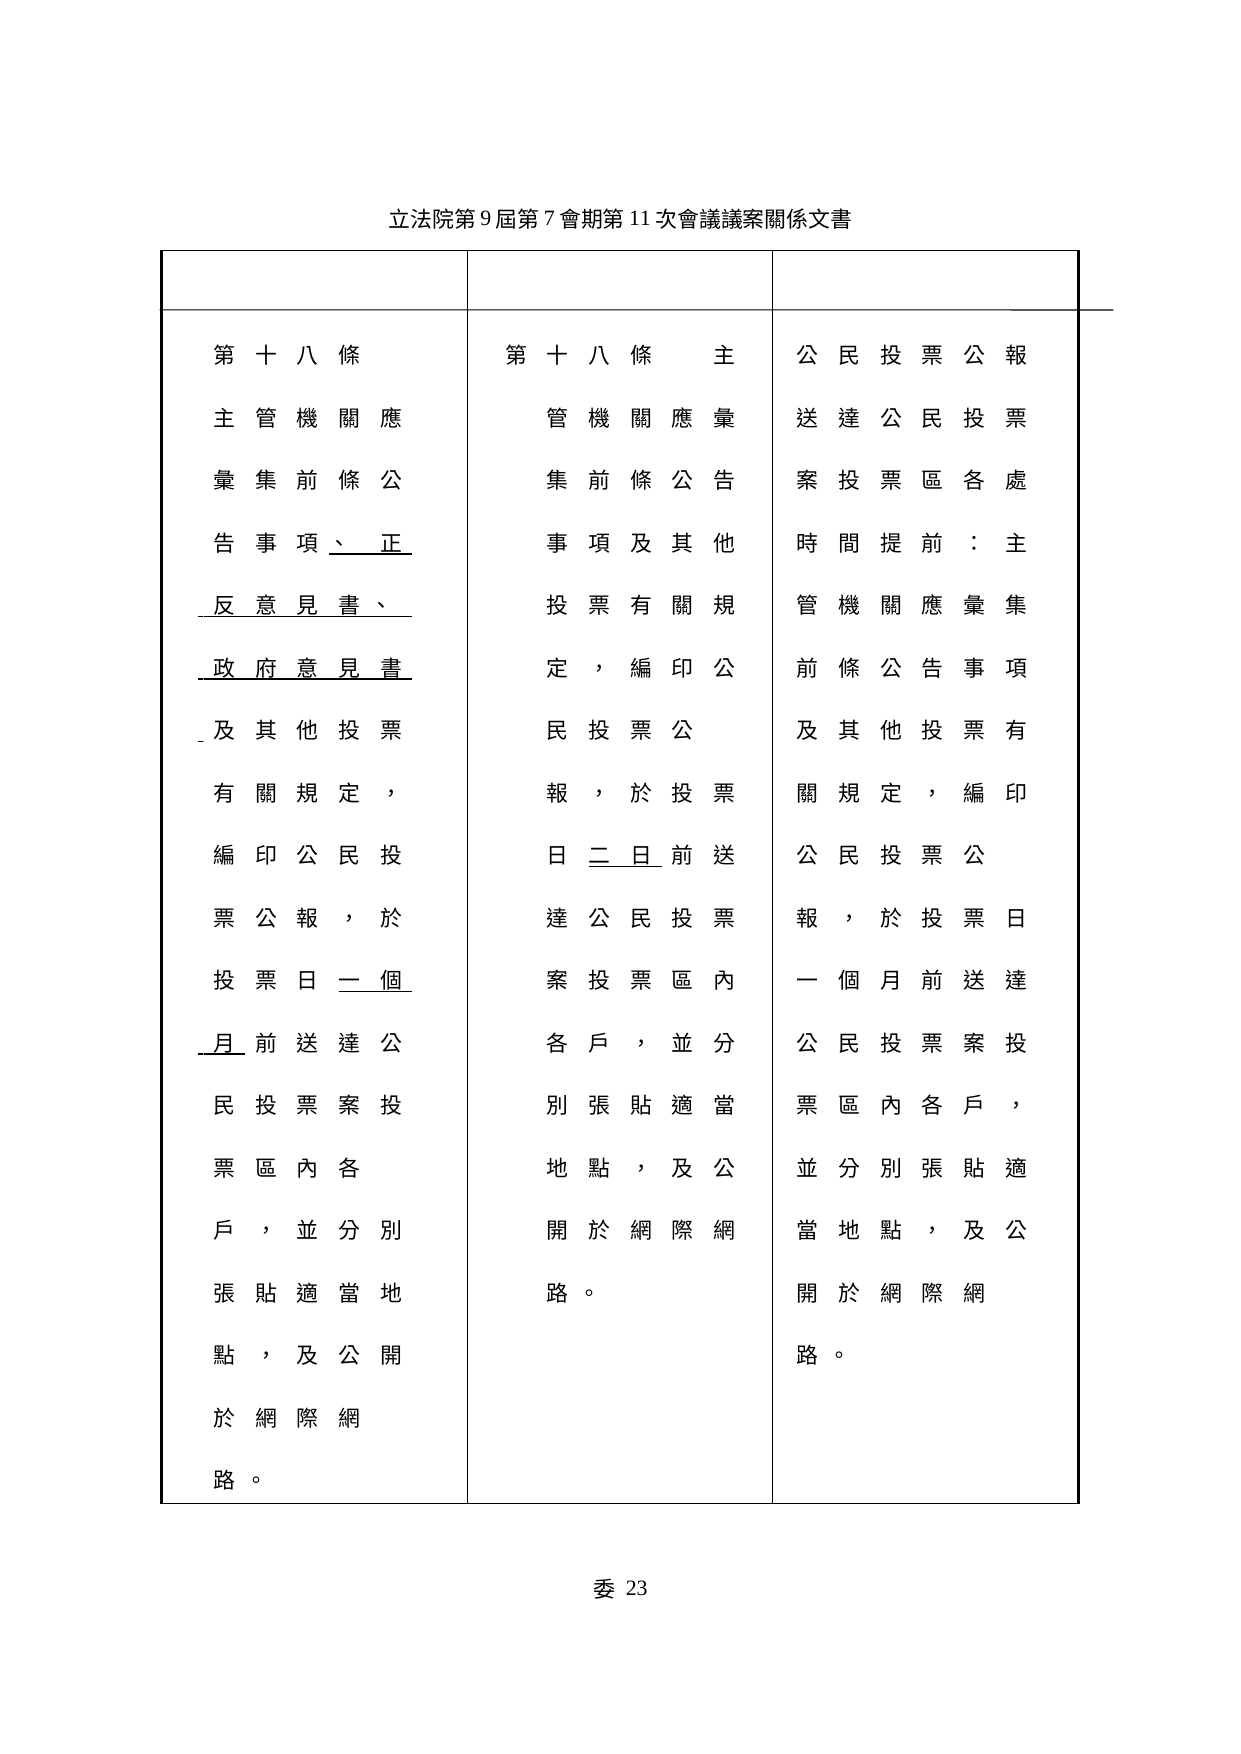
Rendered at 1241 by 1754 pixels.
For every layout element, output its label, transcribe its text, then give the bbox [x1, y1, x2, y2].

table_cell [773, 251, 1077, 309]
table_cell 公民投票公報送達公民投票案投票區各處時間提前：主管機關應彙集前條公告事項及其他投票有關規定，編印公民投票公報，於投票日一個月前送達公民投票案投票區內各戶，並分別張貼適當地點，及公開於網際網路。 [773, 311, 1077, 1503]
table_cell [163, 251, 467, 309]
table_cell [468, 251, 772, 309]
table_cell 第十八條 主管機關應彙集前條公告事項、正反意見書、政府意見書及其他投票有關規定，編印公民投票公報，於投票日一個月前送達公民投票案投票區內各戶，並分別張貼適當地點，及公開於網際網路。 [163, 311, 467, 1503]
table_cell 第十八條 主管機關應彙集前條公告事項及其他投票有關規定，編印公民投票公報，於投票日二日前送達公民投票案投票區內各戶，並分別張貼適當地點，及公開於網際網路。 [468, 311, 772, 1503]
